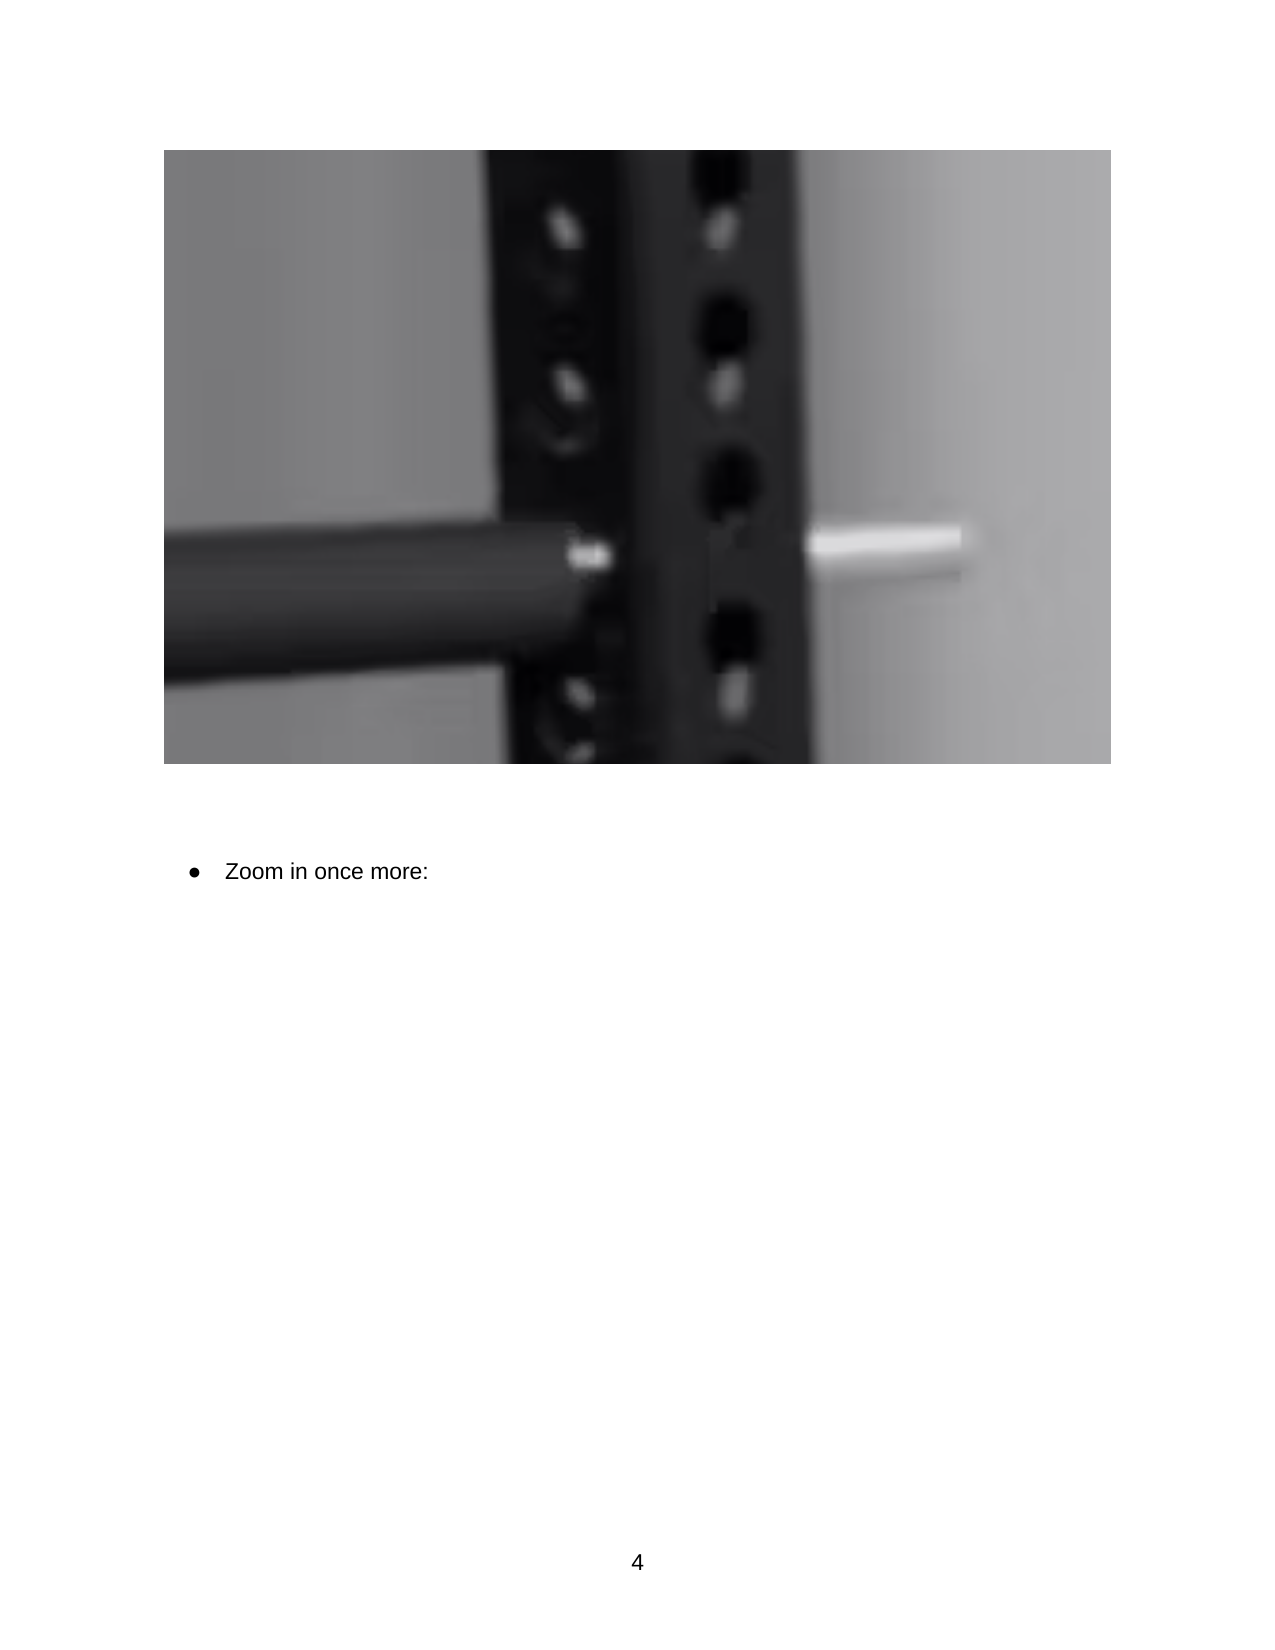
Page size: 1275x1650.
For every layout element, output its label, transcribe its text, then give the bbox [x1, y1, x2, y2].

picture [164, 150, 1111, 764]
list Zoom in once more: [187, 858, 1125, 884]
